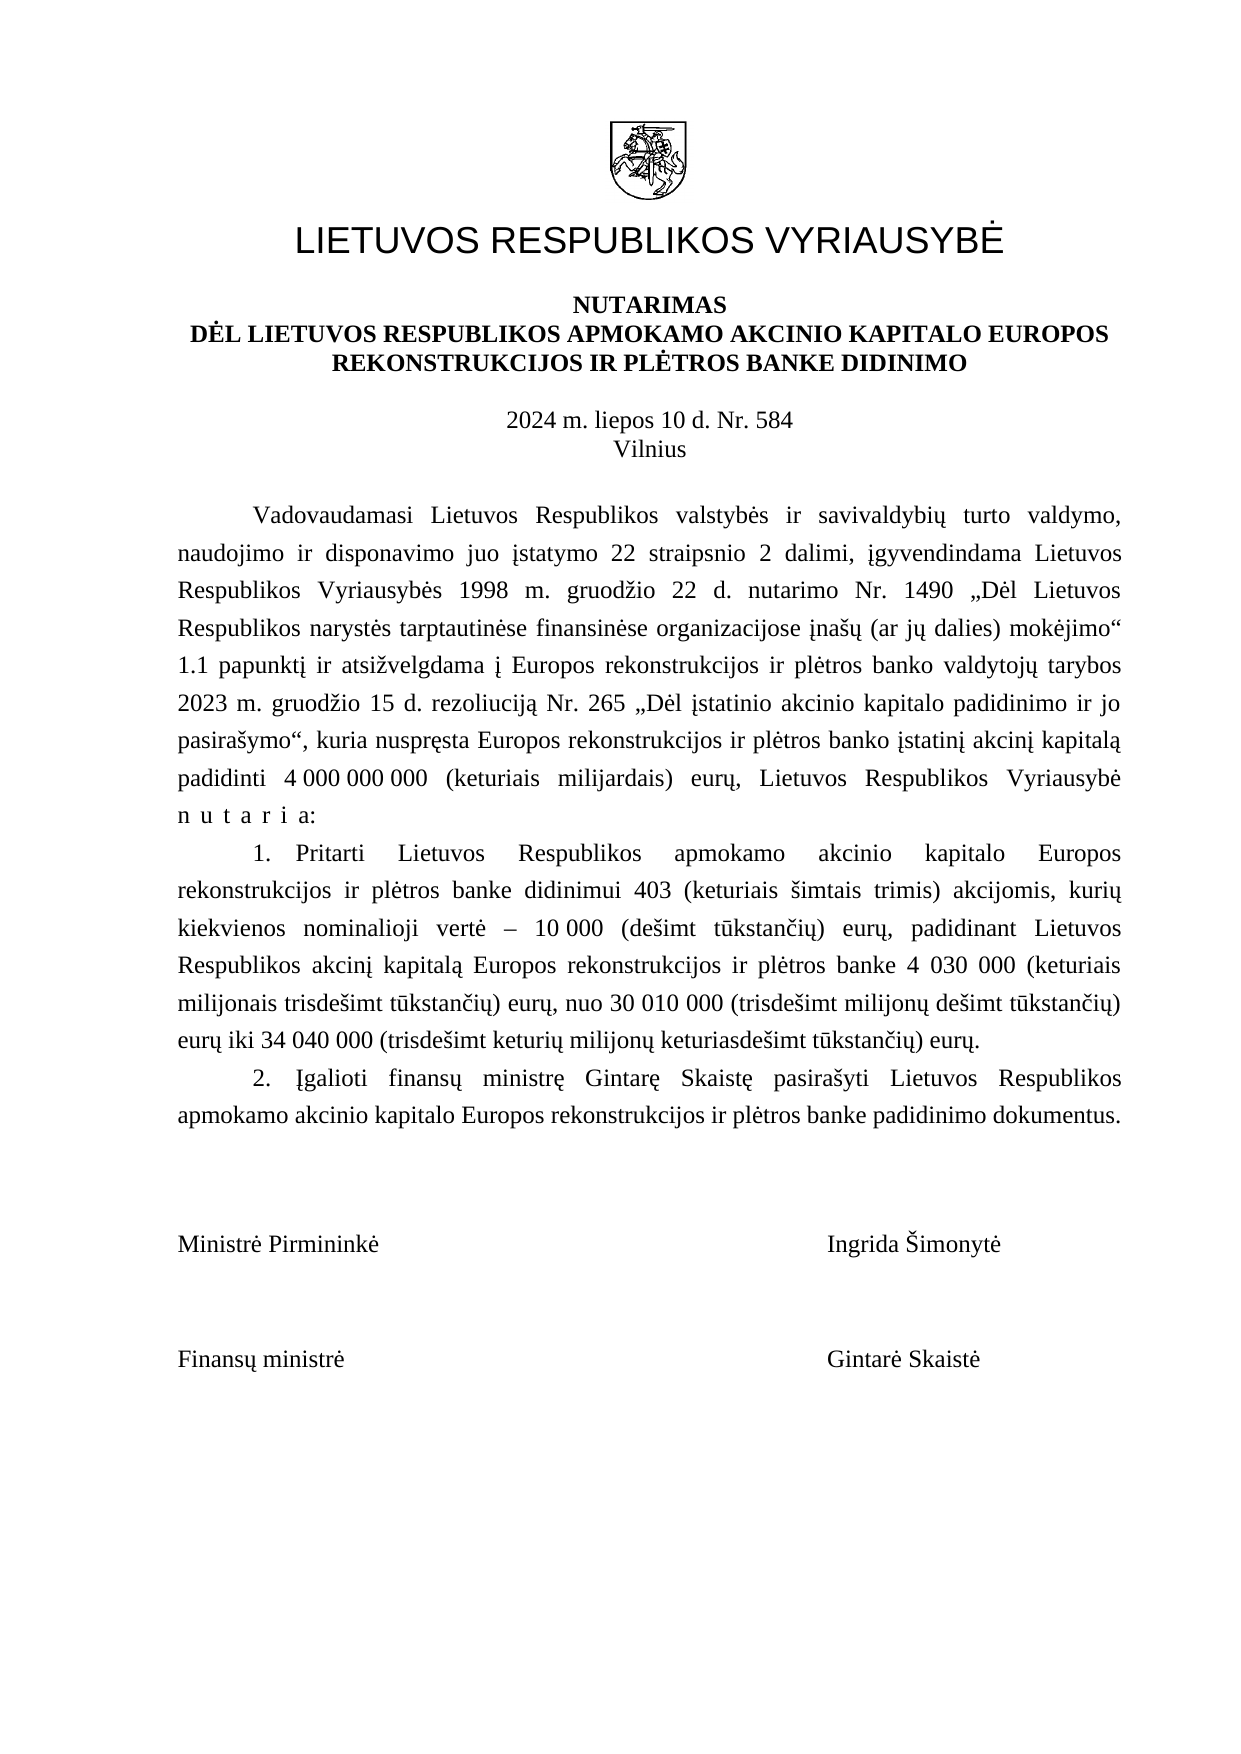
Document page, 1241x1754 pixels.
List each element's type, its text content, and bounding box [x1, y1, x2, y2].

text DĖL LIETUVOS RESPUBLIKOS APMOKAMO Akcinio KAPITALO EUROPOS REKONSTRUKCIJOS IR PLĖTROS BANKE DIDINIMO [177, 319, 1122, 377]
text 1. Pritarti Lietuvos Respublikos apmokamo akcinio kapitalo Europos rekonstrukcijos ir plėtros banke didinimui 403 (keturiais šimtais trimis) akcijomis, kurių kiekvienos nominalioji vertė – 10 000 (dešimt tūkstančių) eurų, padidinant Lietuvos Respublikos akcinį kapitalą Europos rekonstrukcijos ir plėtros banke 4 030 000 (keturiais milijonais trisdešimt tūkstančių) eurų, nuo 30 010 000 (trisdešimt milijonų dešimt tūkstančių) eurų iki 34 040 000 (trisdešimt keturių milijonų keturiasdešimt tūkstančių) eurų. [177, 829, 1122, 1054]
text 2. Įgalioti finansų ministrę Gintarę Skaistę pasirašyti Lietuvos Respublikos apmokamo akcinio kapitalo Europos rekonstrukcijos ir plėtros banke padidinimo dokumentus. [177, 1054, 1122, 1129]
text Vilnius [177, 434, 1122, 463]
text Lietuvos Respublikos Vyriausybė [177, 219, 1122, 262]
text Finansų ministrė Gintarė Skaistė [177, 1344, 1122, 1373]
text 2024 m. liepos 10 d. Nr. 584 [177, 406, 1122, 434]
text Ministrė Pirmininkė Ingrida Šimonytė [177, 1229, 1122, 1258]
text Vadovaudamasi Lietuvos Respublikos valstybės ir savivaldybių turto valdymo, naudojimo ir disponavimo juo įstatymo 22 straipsnio 2 dalimi, įgyvendindama Lietuvos Respublikos Vyriausybės 1998 m. gruodžio 22 d. nutarimo Nr. 1490 „Dėl Lietuvos Respublikos narystės tarptautinėse finansinėse organizacijose įnašų (ar jų dalies) mokėjimo“ 1.1 papunktį ir atsižvelgdama į Europos rekonstrukcijos ir plėtros banko valdytojų tarybos 2023 m. gruodžio 15 d. rezoliuciją Nr. 265 „Dėl įstatinio akcinio kapitalo padidinimo ir jo pasirašymo“, kuria nuspręsta Europos rekonstrukcijos ir plėtros banko įstatinį akcinį kapitalą padidinti 4 000 000 000 (keturiais milijardais) eurų, Lietuvos Respublikos Vyriausybė nutaria: [177, 492, 1122, 829]
text NUTARIMAS [177, 291, 1122, 319]
